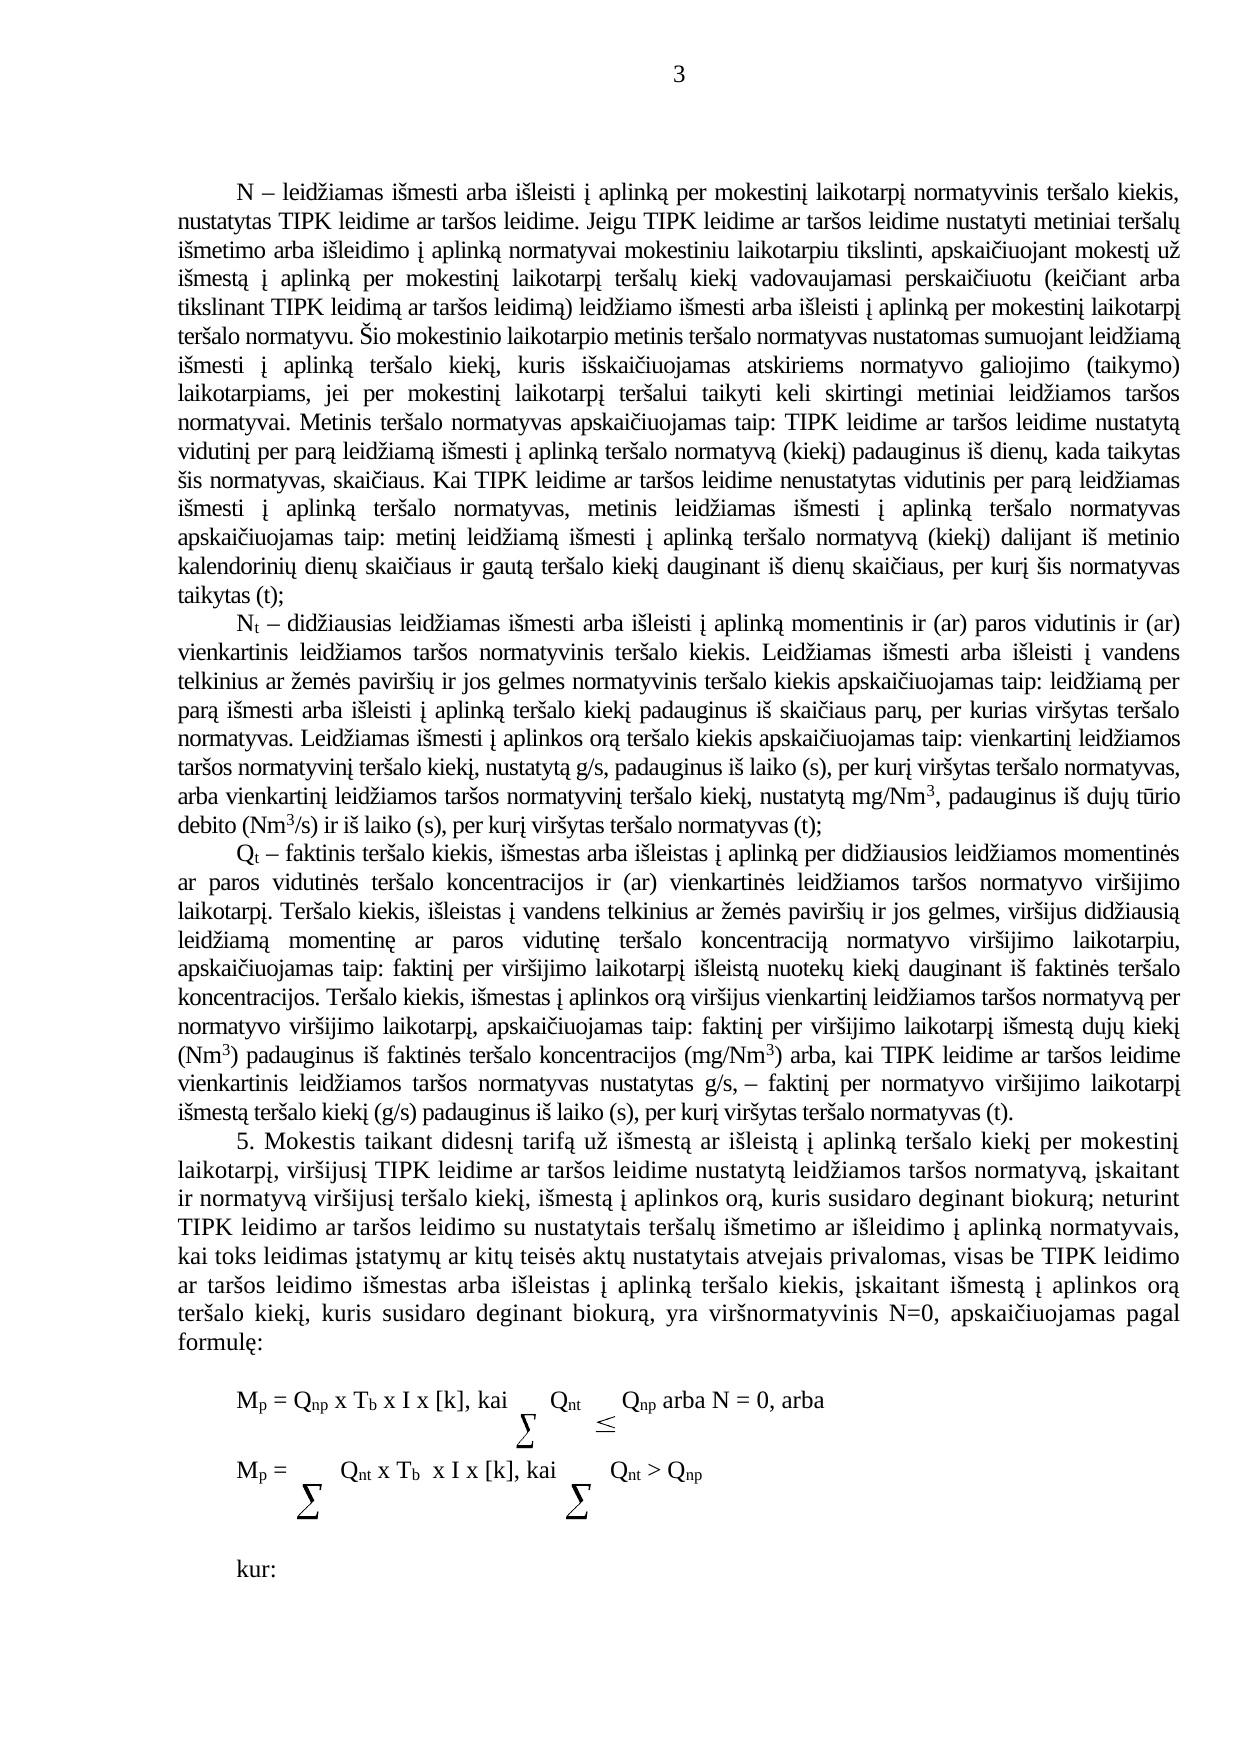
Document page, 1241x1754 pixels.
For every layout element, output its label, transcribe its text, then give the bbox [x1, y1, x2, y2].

text 5. Mokestis taikant didesnį tarifą už išmestą ar išleistą į aplinką teršalo kiekį per mokestinį laikotarpį, viršijusį TIPK leidime ar taršos leidime nustatytą leidžiamos taršos normatyvą, įskaitant ir normatyvą viršijusį teršalo kiekį, išmestą į aplinkos orą, kuris susidaro deginant biokurą; neturint TIPK leidimo ar taršos leidimo su nustatytais teršalų išmetimo ar išleidimo į aplinką normatyvais, kai toks leidimas įstatymų ar kitų teisės aktų nustatytais atvejais privalomas, visas be TIPK leidimo ar taršos leidimo išmestas arba išleistas į aplinką teršalo kiekis, įskaitant išmestą į aplinkos orą teršalo kiekį, kuris susidaro deginant biokurą, yra viršnormatyvinis N=0, apskaičiuojamas pagal formulę: [177, 1126, 1181, 1356]
text Mp = Qnt x Tb x I x [k], kai Qnt > Qnp [177, 1455, 1181, 1525]
text Mp = Qnp x Tb x I x [k], kai Qnt Qnp arba N = 0, arba [177, 1385, 1181, 1455]
text Nt – didžiausias leidžiamas išmesti arba išleisti į aplinką momentinis ir (ar) paros vidutinis ir (ar) vienkartinis leidžiamos taršos normatyvinis teršalo kiekis. Leidžiamas išmesti arba išleisti į vandens telkinius ar žemės paviršių ir jos gelmes normatyvinis teršalo kiekis apskaičiuojamas taip: leidžiamą per parą išmesti arba išleisti į aplinką teršalo kiekį padauginus iš skaičiaus parų, per kurias viršytas teršalo normatyvas. Leidžiamas išmesti į aplinkos orą teršalo kiekis apskaičiuojamas taip: vienkartinį leidžiamos taršos normatyvinį teršalo kiekį, nustatytą g/s, padauginus iš laiko (s), per kurį viršytas teršalo normatyvas, arba vienkartinį leidžiamos taršos normatyvinį teršalo kiekį, nustatytą mg/Nm3, padauginus iš dujų tūrio debito (Nm3/s) ir iš laiko (s), per kurį viršytas teršalo normatyvas (t); [177, 608, 1181, 838]
text N – leidžiamas išmesti arba išleisti į aplinką per mokestinį laikotarpį normatyvinis teršalo kiekis, nustatytas TIPK leidime ar taršos leidime. Jeigu TIPK leidime ar taršos leidime nustatyti metiniai teršalų išmetimo arba išleidimo į aplinką normatyvai mokestiniu laikotarpiu tikslinti, apskaičiuojant mokestį už išmestą į aplinką per mokestinį laikotarpį teršalų kiekį vadovaujamasi perskaičiuotu (keičiant arba tikslinant TIPK leidimą ar taršos leidimą) leidžiamo išmesti arba išleisti į aplinką per mokestinį laikotarpį teršalo normatyvu. Šio mokestinio laikotarpio metinis teršalo normatyvas nustatomas sumuojant leidžiamą išmesti į aplinką teršalo kiekį, kuris išskaičiuojamas atskiriems normatyvo galiojimo (taikymo) laikotarpiams, jei per mokestinį laikotarpį teršalui taikyti keli skirtingi metiniai leidžiamos taršos normatyvai. Metinis teršalo normatyvas apskaičiuojamas taip: TIPK leidime ar taršos leidime nustatytą vidutinį per parą leidžiamą išmesti į aplinką teršalo normatyvą (kiekį) padauginus iš dienų, kada taikytas šis normatyvas, skaičiaus. Kai TIPK leidime ar taršos leidime nenustatytas vidutinis per parą leidžiamas išmesti į aplinką teršalo normatyvas, metinis leidžiamas išmesti į aplinką teršalo normatyvas apskaičiuojamas taip: metinį leidžiamą išmesti į aplinką teršalo normatyvą (kiekį) dalijant iš metinio kalendorinių dienų skaičiaus ir gautą teršalo kiekį dauginant iš dienų skaičiaus, per kurį šis normatyvas taikytas (t); [177, 177, 1181, 608]
text kur: [177, 1554, 1181, 1583]
text Qt – faktinis teršalo kiekis, išmestas arba išleistas į aplinką per didžiausios leidžiamos momentinės ar paros vidutinės teršalo koncentracijos ir (ar) vienkartinės leidžiamos taršos normatyvo viršijimo laikotarpį. Teršalo kiekis, išleistas į vandens telkinius ar žemės paviršių ir jos gelmes, viršijus didžiausią leidžiamą momentinę ar paros vidutinę teršalo koncentraciją normatyvo viršijimo laikotarpiu, apskaičiuojamas taip: faktinį per viršijimo laikotarpį išleistą nuotekų kiekį dauginant iš faktinės teršalo koncentracijos. Teršalo kiekis, išmestas į aplinkos orą viršijus vienkartinį leidžiamos taršos normatyvą per normatyvo viršijimo laikotarpį, apskaičiuojamas taip: faktinį per viršijimo laikotarpį išmestą dujų kiekį (Nm3) padauginus iš faktinės teršalo koncentracijos (mg/Nm3) arba, kai TIPK leidime ar taršos leidime vienkartinis leidžiamos taršos normatyvas nustatytas g/s, – faktinį per normatyvo viršijimo laikotarpį išmestą teršalo kiekį (g/s) padauginus iš laiko (s), per kurį viršytas teršalo normatyvas (t). [177, 838, 1181, 1126]
